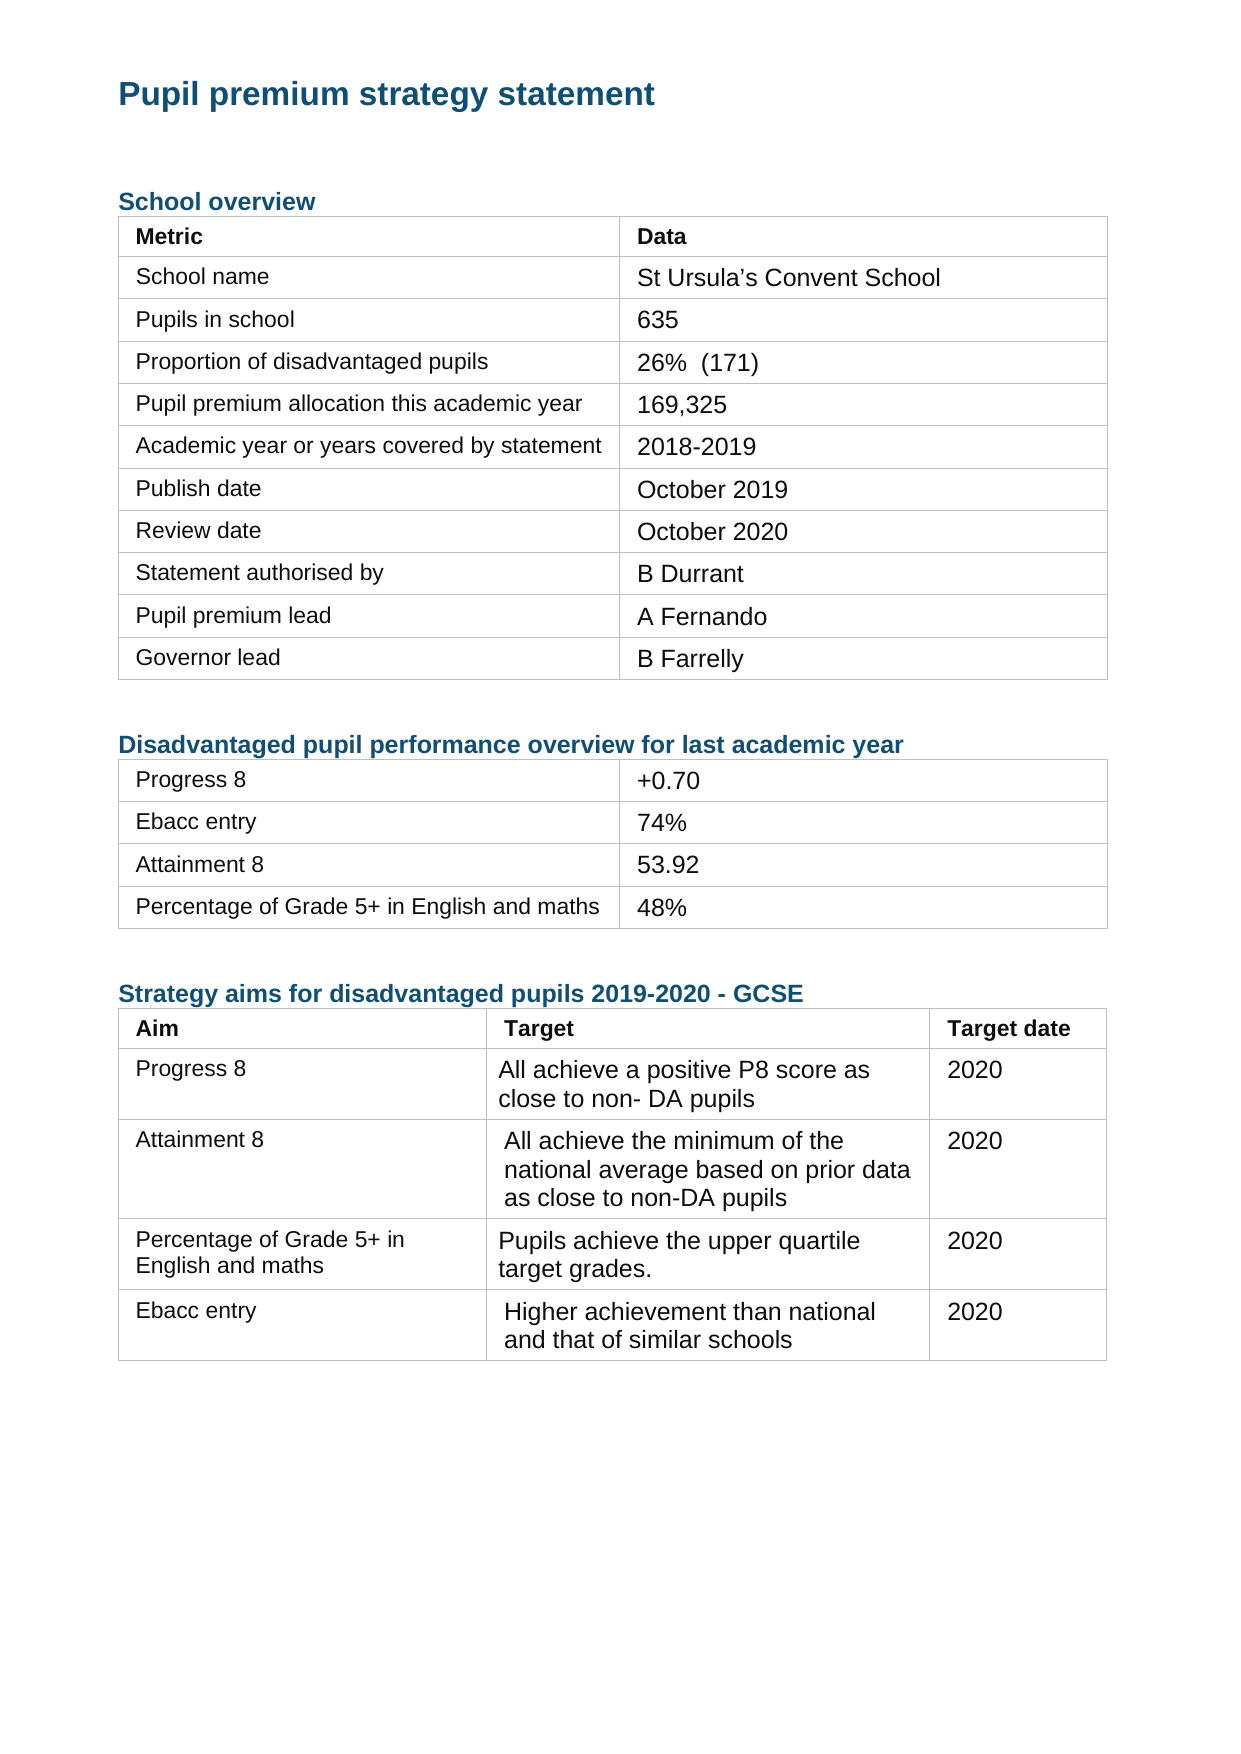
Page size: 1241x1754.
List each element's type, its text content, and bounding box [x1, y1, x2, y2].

table_cell 2020 [930, 1120, 1106, 1218]
table_cell Percentage of Grade 5+ in English and maths [119, 887, 619, 928]
table_cell Academic year or years covered by statement [119, 426, 619, 467]
table_header +0.70 [620, 760, 1107, 801]
table_cell B Durrant [620, 553, 1107, 594]
table_cell 2020 [930, 1219, 1106, 1289]
table_header Target date [930, 1009, 1106, 1047]
table_header Target [487, 1009, 929, 1047]
table_cell 635 [620, 299, 1107, 341]
table_cell Ebacc entry [119, 802, 619, 843]
table_cell St Ursula’s Convent School [620, 257, 1107, 298]
table_cell 74% [620, 802, 1107, 843]
table_cell All achieve the minimum of the national average based on prior data as close to non-DA pupils [487, 1120, 929, 1218]
table_header Aim [119, 1009, 486, 1047]
table_cell Governor lead [119, 638, 619, 679]
table_cell Higher achievement than national and that of similar schools [487, 1290, 929, 1360]
table_cell Publish date [119, 469, 619, 510]
table_cell B Farrelly [620, 638, 1107, 679]
table_cell Attainment 8 [119, 844, 619, 886]
table_cell A Fernando [620, 595, 1107, 637]
table_cell October 2019 [620, 469, 1107, 510]
subtitle Pupil premium strategy statement [118, 74, 1107, 112]
table_cell Pupil premium lead [119, 595, 619, 637]
table_cell Proportion of disadvantaged pupils [119, 342, 619, 383]
table_cell 53.92 [620, 844, 1107, 886]
table_header Metric [119, 217, 619, 256]
table_cell 2020 [930, 1290, 1106, 1360]
table_cell Ebacc entry [119, 1290, 486, 1360]
table_header Progress 8 [119, 760, 619, 801]
table_cell Pupils in school [119, 299, 619, 341]
table_cell All achieve a positive P8 score as close to non- DA pupils [487, 1049, 929, 1118]
table_cell Attainment 8 [119, 1120, 486, 1218]
table_cell Pupils achieve the upper quartile target grades. [487, 1219, 929, 1289]
table_cell Progress 8 [119, 1049, 486, 1118]
table_cell 169,325 [620, 384, 1107, 425]
subtitle School overview [118, 187, 1107, 216]
table_cell Statement authorised by [119, 553, 619, 594]
table_cell Pupil premium allocation this academic year [119, 384, 619, 425]
table_cell Percentage of Grade 5+ in English and maths [119, 1219, 486, 1289]
subtitle Strategy aims for disadvantaged pupils 2019-2020 - GCSE [118, 979, 1107, 1008]
table_header Data [620, 217, 1107, 256]
table_cell 2018-2019 [620, 426, 1107, 467]
table_cell Review date [119, 511, 619, 552]
table_cell School name [119, 257, 619, 298]
table_cell October 2020 [620, 511, 1107, 552]
table_cell 2020 [930, 1049, 1106, 1118]
table_cell 26% (171) [620, 342, 1107, 383]
subtitle Disadvantaged pupil performance overview for last academic year [118, 730, 1107, 759]
table_cell 48% [620, 887, 1107, 928]
